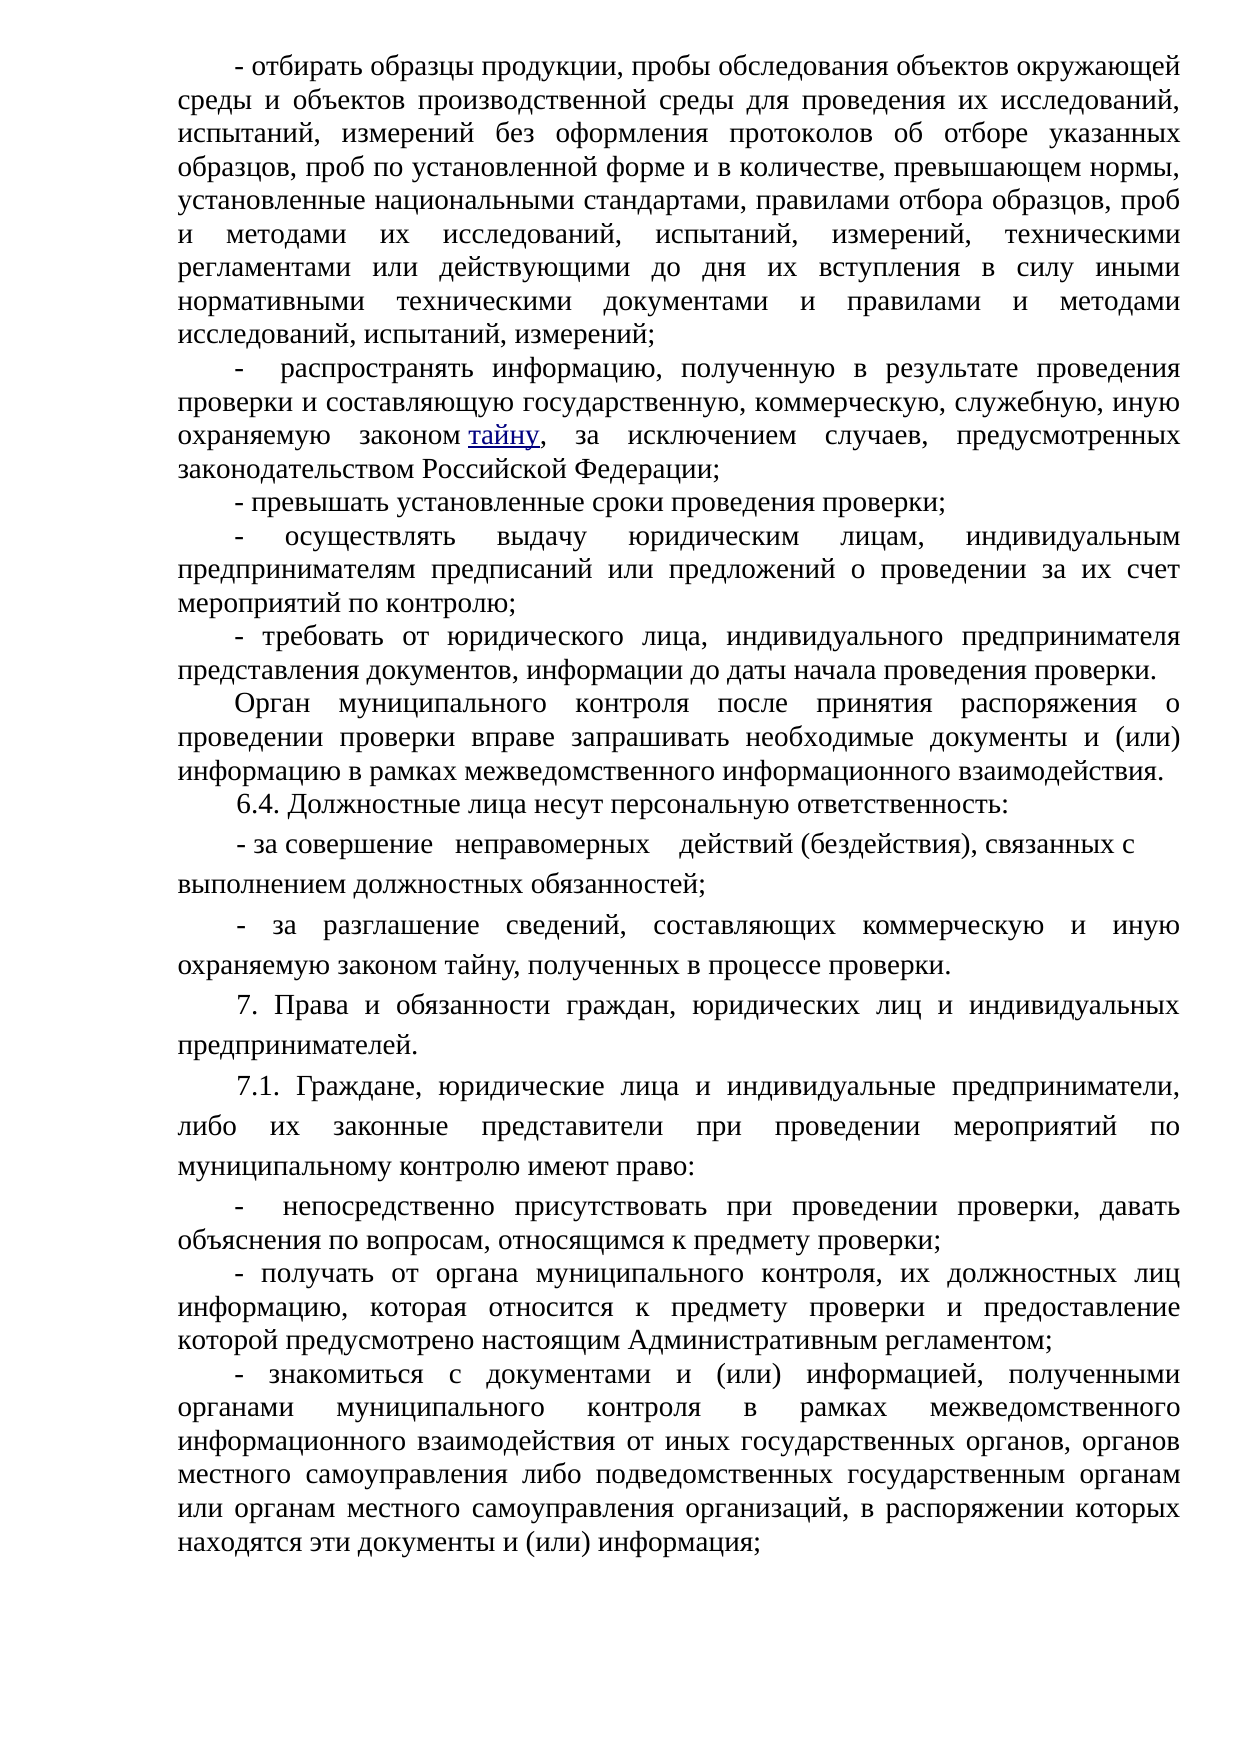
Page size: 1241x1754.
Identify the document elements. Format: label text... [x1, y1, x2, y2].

text - отбирать образцы продукции, пробы обследования объектов окружающей среды и объектов производственной среды для проведения их исследований, испытаний, измерений без оформления протоколов об отборе указанных образцов, проб по установленной форме и в количестве, превышающем нормы, установленные национальными стандартами, правилами отбора образцов, проб и методами их исследований, испытаний, измерений, техническими регламентами или действующими до дня их вступления в силу иными нормативными техническими документами и правилами и методами исследований, испытаний, измерений; [177, 48, 1181, 350]
text - превышать установленные сроки проведения проверки; [177, 484, 1181, 518]
text - знакомиться с документами и (или) информацией, полученными органами муниципального контроля в рамках межведомственного информационного взаимодействия от иных государственных органов, органов местного самоуправления либо подведомственных государственным органам или органам местного самоуправления организаций, в распоряжении которых находятся эти документы и (или) информация; [177, 1356, 1181, 1557]
text Орган муниципального контроля после принятия распоряжения о проведении проверки вправе запрашивать необходимые документы и (или) информацию в рамках межведомственного информационного взаимодействия. [177, 686, 1181, 786]
text 7. Права и обязанности граждан, юридических лиц и индивидуальных предпринимателей. [177, 987, 1181, 1061]
text - требовать от юридического лица, индивидуального предпринимателя представления документов, информации до даты начала проведения проверки. [177, 618, 1181, 686]
text выполнением должностных обязанностей; [177, 867, 1181, 900]
text 7.1. Граждане, юридические лица и индивидуальные предприниматели, либо их законные представители при проведении мероприятий по муниципальному контролю имеют право: [177, 1068, 1181, 1182]
text - непосредственно присутствовать при проведении проверки, давать объяснения по вопросам, относящимся к предмету проверки; [177, 1188, 1181, 1255]
text - за разглашение сведений, составляющих коммерческую и иную охраняемую законом тайну, полученных в процессе проверки. [177, 907, 1181, 981]
text 6.4. Должностные лица несут персональную ответственность: [177, 786, 1181, 820]
text - осуществлять выдачу юридическим лицам, индивидуальным предпринимателям предписаний или предложений о проведении за их счет мероприятий по контролю; [177, 518, 1181, 618]
text - за совершение неправомерных действий (бездействия), связанных с [177, 826, 1181, 860]
text - распространять информацию, полученную в результате проведения проверки и составляющую государственную, коммерческую, служебную, иную охраняемую законом тайну, за исключением случаев, предусмотренных законодательством Российской Федерации; [177, 350, 1181, 484]
text - получать от органа муниципального контроля, их должностных лиц информацию, которая относится к предмету проверки и предоставление которой предусмотрено настоящим Административным регламентом; [177, 1255, 1181, 1356]
